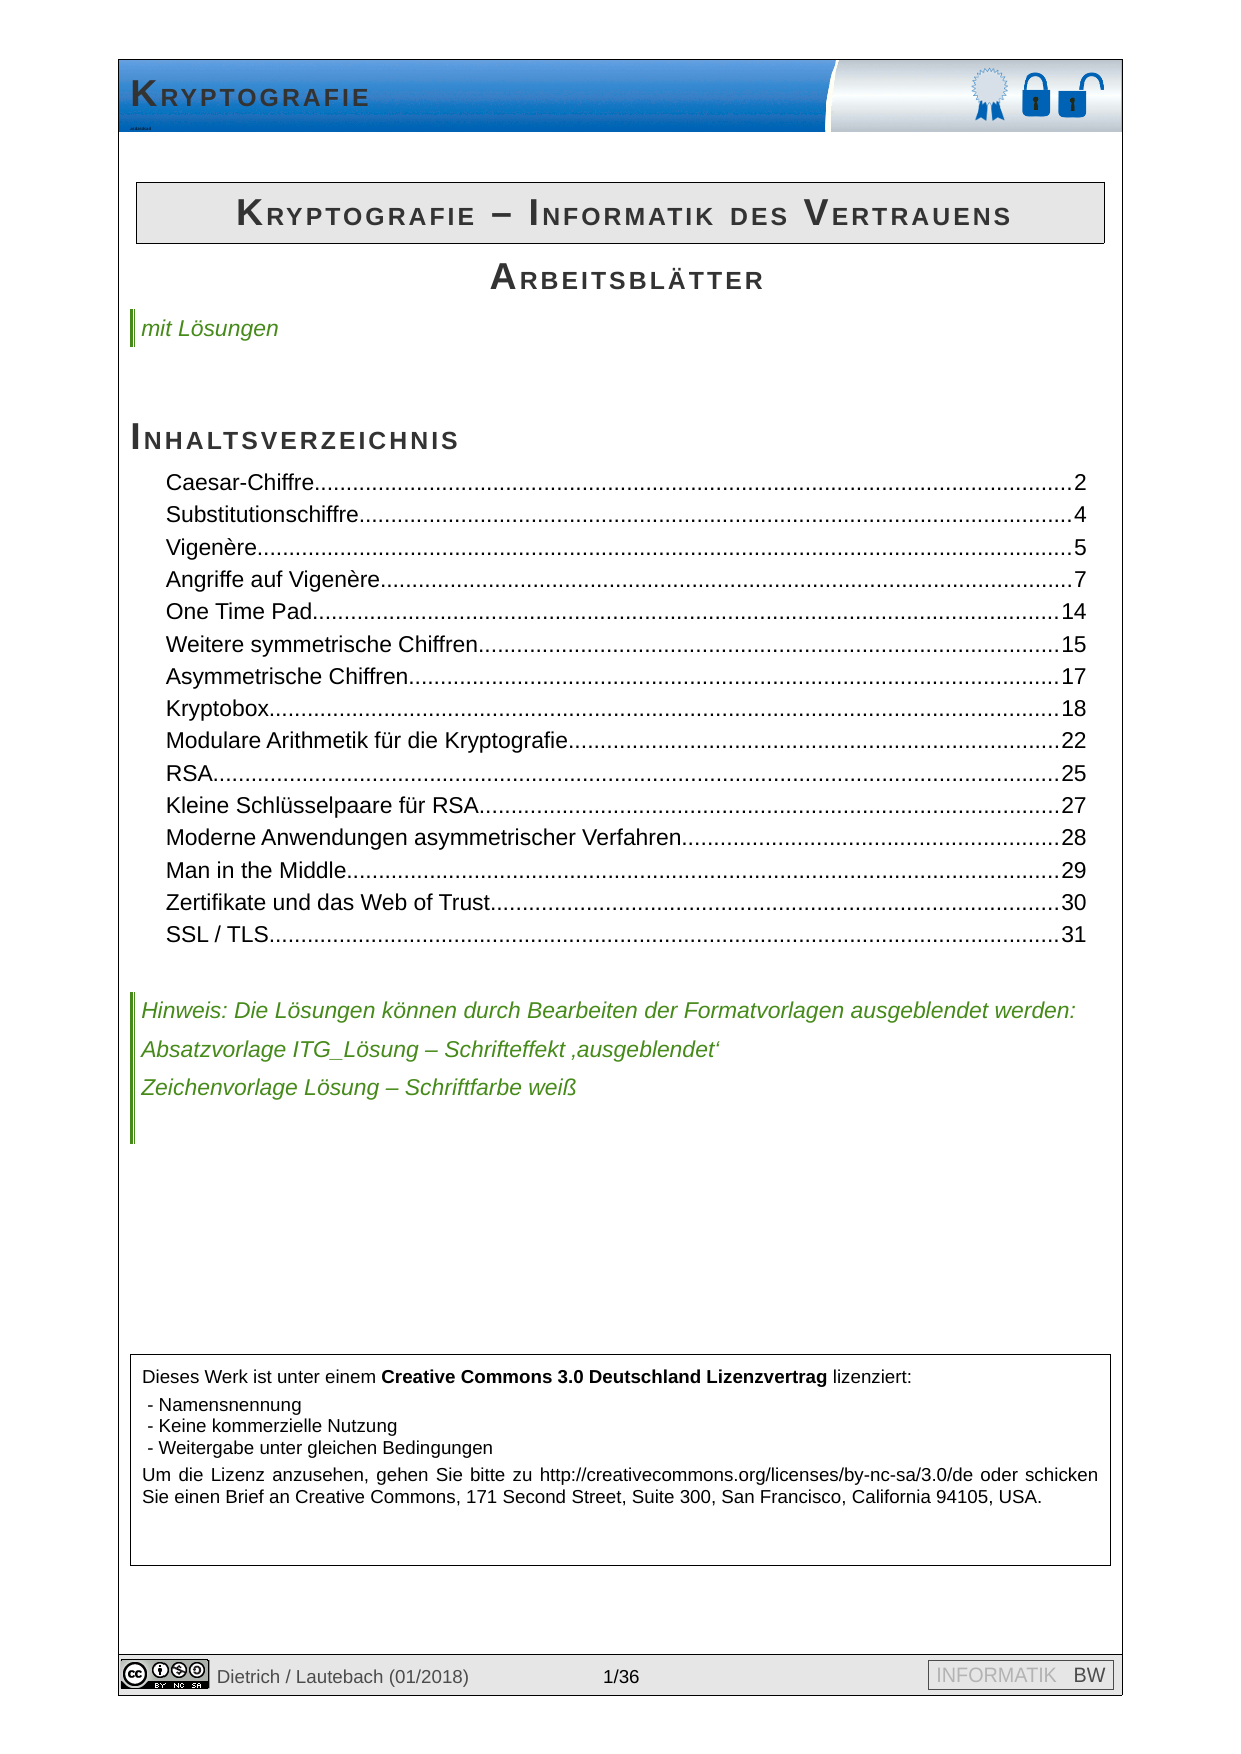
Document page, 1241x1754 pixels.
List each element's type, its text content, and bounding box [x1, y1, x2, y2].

text Angriffe auf Vigenère 7 [166, 566, 1087, 592]
text Moderne Anwendungen asymmetrischer Verfahren 28 [166, 824, 1087, 851]
text Substitutionschiffre 4 [166, 501, 1087, 528]
text mit Lösungen [135, 309, 1110, 347]
picture [120, 1659, 210, 1689]
text Zeichenvorlage Lösung – Schriftfarbe weiß [135, 1068, 1110, 1100]
text Weitere symmetrische Chiffren 15 [166, 631, 1087, 657]
text Caesar-Chiffre 2 [166, 469, 1087, 495]
text One Time Pad 14 [166, 598, 1087, 624]
text Asymmetrische Chiffren 17 [166, 663, 1087, 689]
text Inhaltsverzeichnis [124, 414, 1122, 457]
text Zertifikate und das Web of Trust 30 [166, 889, 1087, 915]
text SSL / TLS 31 [166, 921, 1087, 947]
text Kryptobox 18 [166, 695, 1087, 721]
text Absatzvorlage ITG_Lösung – Schrifteffekt ‚ausgeblendet‘ [135, 1030, 1110, 1062]
picture [119, 60, 1122, 132]
text Kleine Schlüsselpaare für RSA 27 [166, 792, 1087, 818]
text Hinweis: Die Lösungen können durch Bearbeiten der Formatvorlagen ausgeblendet werden: [135, 992, 1110, 1024]
text Arbeitsblätter [124, 254, 1122, 297]
text Modulare Arithmetik für die Kryptografie 22 [166, 727, 1087, 754]
text Man in the Middle 29 [166, 857, 1087, 883]
text Vigenère 5 [166, 534, 1087, 560]
text Kryptografie – Informatik des Vertrauens [137, 183, 1104, 243]
text RSA 25 [166, 760, 1087, 786]
